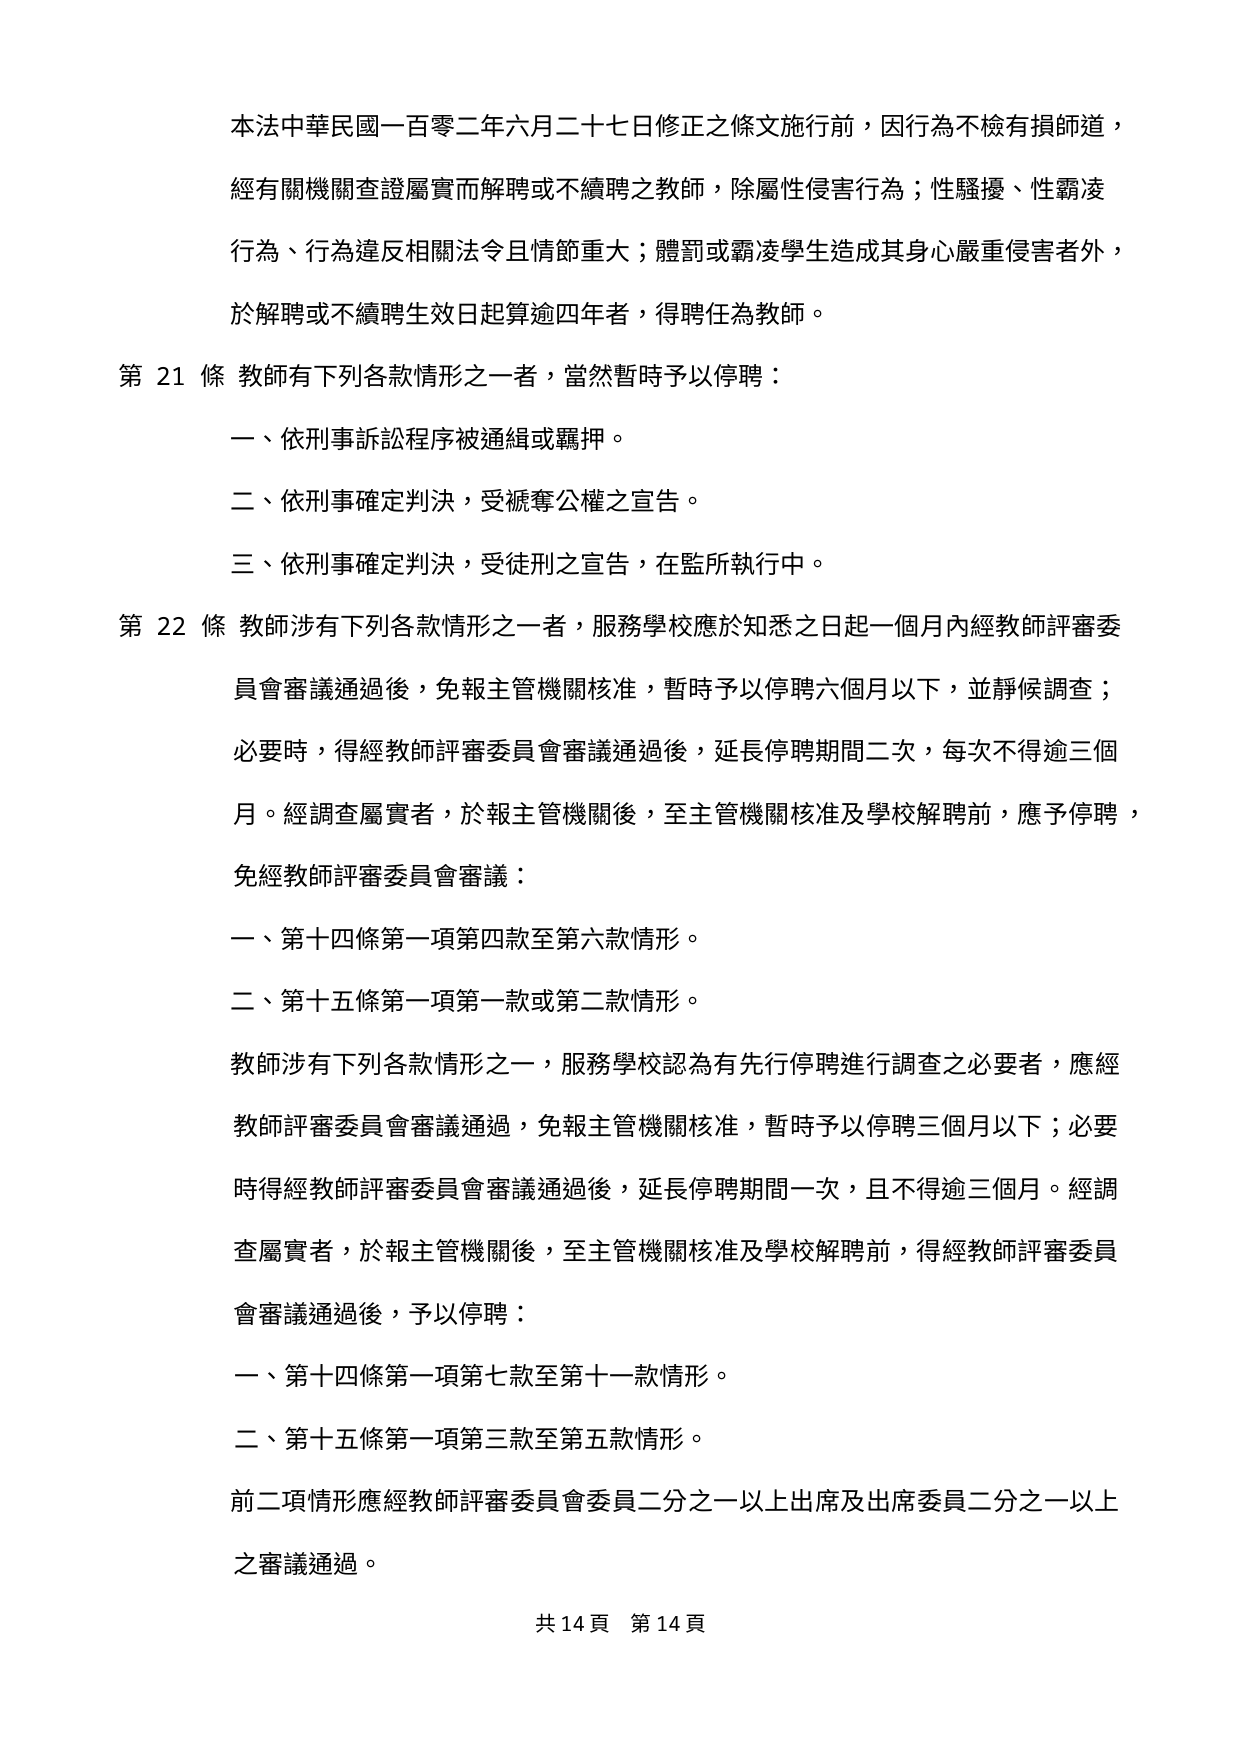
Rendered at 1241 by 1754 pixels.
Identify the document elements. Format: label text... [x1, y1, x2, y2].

text 一、第十四條第一項第七款至第十一款情形。 [118, 1333, 1122, 1396]
text 二、依刑事確定判決，受褫奪公權之宣告。 [118, 458, 1122, 521]
text 前二項情形應經教師評審委員會委員二分之一以上出席及出席委員二分之一以上之審議通過。 [231, 1458, 1122, 1583]
text 二、第十五條第一項第一款或第二款情形。 [118, 958, 1122, 1021]
text 二、第十五條第一項第三款至第五款情形。 [118, 1396, 1122, 1458]
text 三、依刑事確定判決，受徒刑之宣告，在監所執行中。 [118, 521, 1122, 583]
text 第 21 條 教師有下列各款情形之一者，當然暫時予以停聘： [118, 333, 1122, 396]
text 一、依刑事訴訟程序被通緝或羈押。 [118, 396, 1122, 458]
text 教師涉有下列各款情形之一，服務學校認為有先行停聘進行調查之必要者，應經教師評審委員會審議通過，免報主管機關核准，暫時予以停聘三個月以下；必要時得經教師評審委員會審議通過後，延長停聘期間一次，且不得逾三個月。經調查屬實者，於報主管機關後，至主管機關核准及學校解聘前，得經教師評審委員會審議通過後，予以停聘： [231, 1021, 1122, 1333]
text 第 22 條 教師涉有下列各款情形之一者，服務學校應於知悉之日起一個月內經教師評審委員會審議通過後，免報主管機關核准，暫時予以停聘六個月以下，並靜候調查；必要時，得經教師評審委員會審議通過後，延長停聘期間二次，每次不得逾三個月。經調查屬實者，於報主管機關後，至主管機關核准及學校解聘前，應予停聘，免經教師評審委員會審議： [118, 583, 1122, 896]
text 一、第十四條第一項第四款至第六款情形。 [118, 896, 1122, 958]
text 本法中華民國一百零二年六月二十七日修正之條文施行前，因行為不檢有損師道，經有關機關查證屬實而解聘或不續聘之教師，除屬性侵害行為；性騷擾、性霸凌行為、行為違反相關法令且情節重大；體罰或霸凌學生造成其身心嚴重侵害者外，於解聘或不續聘生效日起算逾四年者，得聘任為教師。 [230, 83, 1122, 333]
